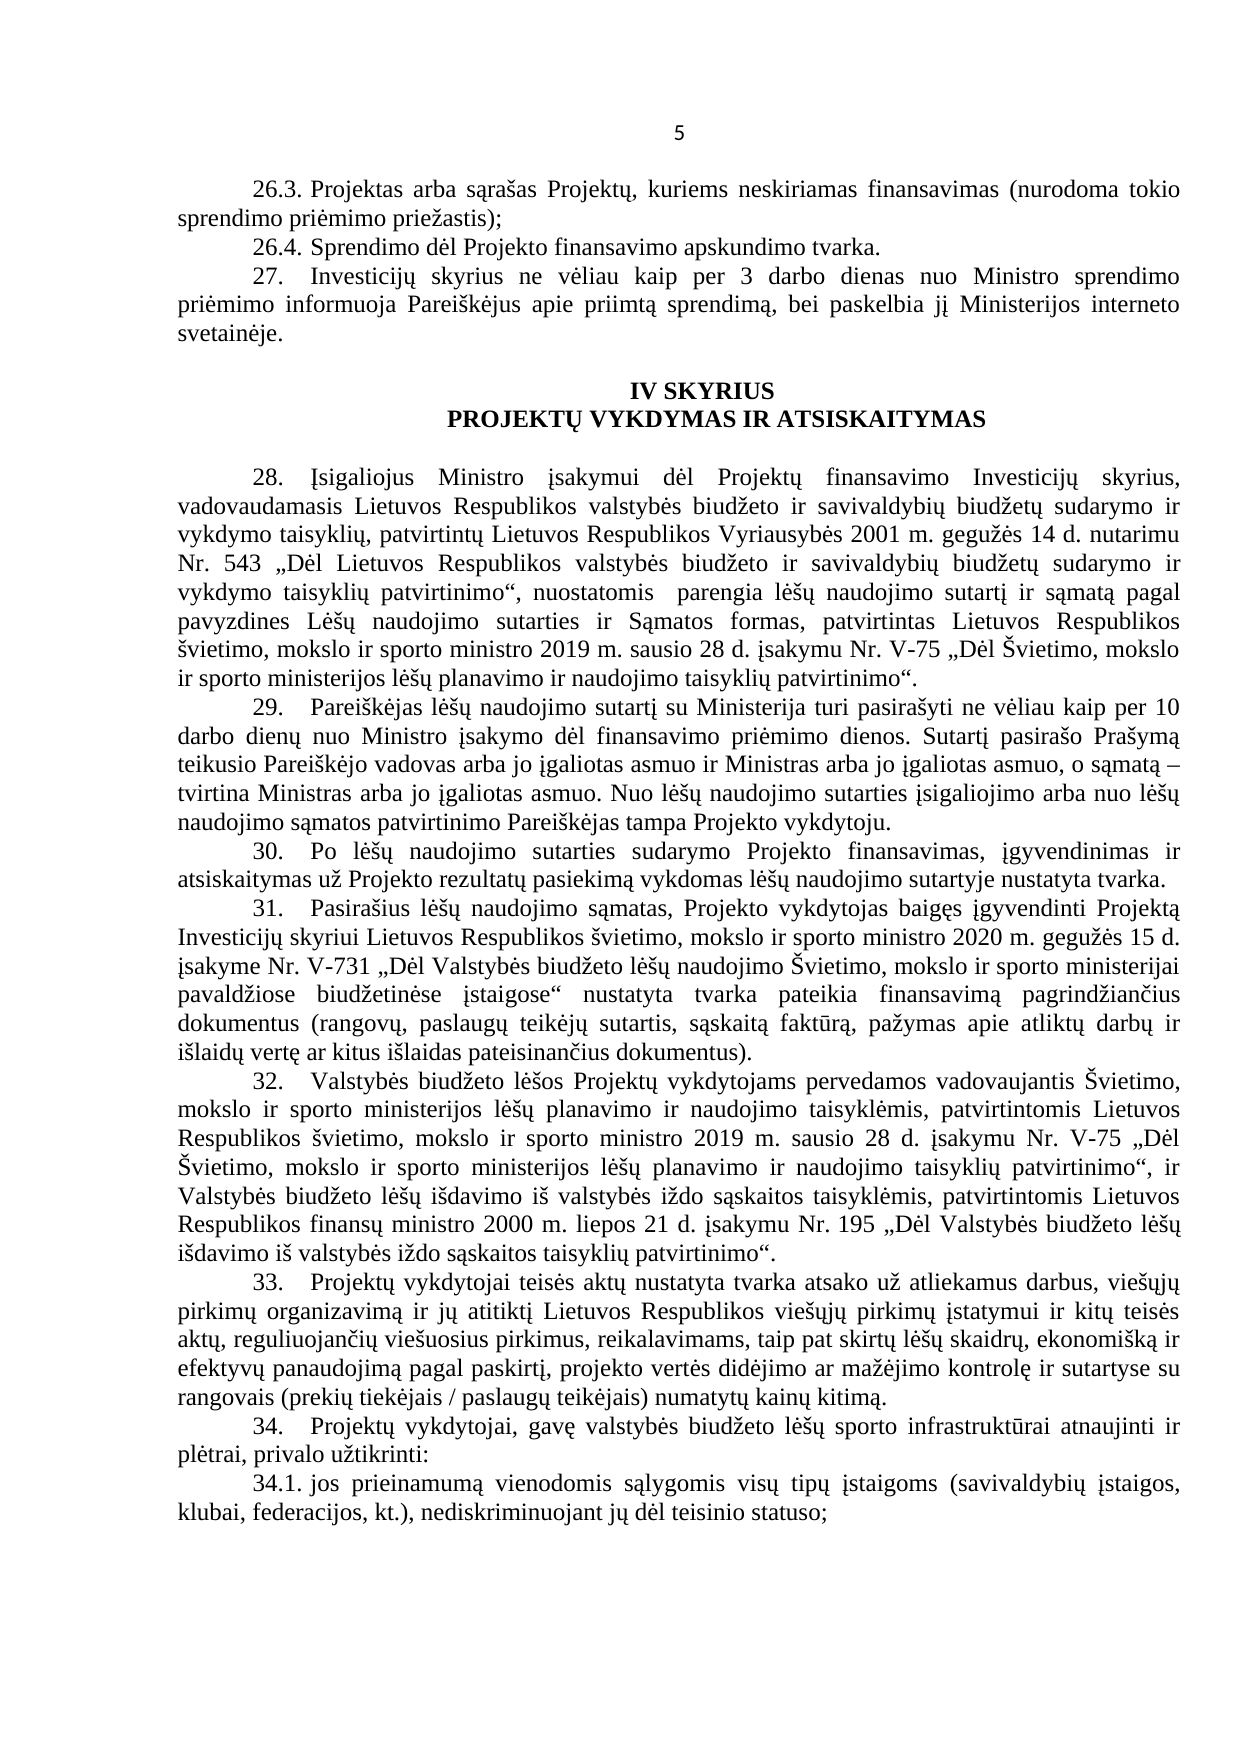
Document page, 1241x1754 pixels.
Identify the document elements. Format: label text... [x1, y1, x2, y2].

text 34. Projektų vykdytojai, gavę valstybės biudžeto lėšų sporto infrastruktūrai atnaujinti ir plėtrai, privalo užtikrinti: [177, 1411, 1181, 1468]
text 26.3. Projektas arba sąrašas Projektų, kuriems neskiriamas finansavimas (nurodoma tokio sprendimo priėmimo priežastis); [177, 174, 1181, 232]
text 27. Investicijų skyrius ne vėliau kaip per 3 darbo dienas nuo Ministro sprendimo priėmimo informuoja Pareiškėjus apie priimtą sprendimą, bei paskelbia jį Ministerijos interneto svetainėje. [177, 261, 1181, 347]
text 26.4. Sprendimo dėl Projekto finansavimo apskundimo tvarka. [177, 232, 1181, 261]
text 32. Valstybės biudžeto lėšos Projektų vykdytojams pervedamos vadovaujantis Švietimo, mokslo ir sporto ministerijos lėšų planavimo ir naudojimo taisyklėmis, patvirtintomis Lietuvos Respublikos švietimo, mokslo ir sporto ministro 2019 m. sausio 28 d. įsakymu Nr. V-75 „Dėl Švietimo, mokslo ir sporto ministerijos lėšų planavimo ir naudojimo taisyklių patvirtinimo“, ir Valstybės biudžeto lėšų išdavimo iš valstybės iždo sąskaitos taisyklėmis, patvirtintomis Lietuvos Respublikos finansų ministro 2000 m. liepos 21 d. įsakymu Nr. 195 „Dėl Valstybės biudžeto lėšų išdavimo iš valstybės iždo sąskaitos taisyklių patvirtinimo“. [177, 1066, 1181, 1267]
text PROJEKTŲ VYKDYMAS IR ATSISKAITYMAS [177, 404, 1181, 433]
text 31. Pasirašius lėšų naudojimo sąmatas, Projekto vykdytojas baigęs įgyvendinti Projektą Investicijų skyriui Lietuvos Respublikos švietimo, mokslo ir sporto ministro 2020 m. gegužės 15 d. įsakyme Nr. V-731 „Dėl Valstybės biudžeto lėšų naudojimo Švietimo, mokslo ir sporto ministerijai pavaldžiose biudžetinėse įstaigose“ nustatyta tvarka pateikia finansavimą pagrindžiančius dokumentus (rangovų, paslaugų teikėjų sutartis, sąskaitą faktūrą, pažymas apie atliktų darbų ir išlaidų vertę ar kitus išlaidas pateisinančius dokumentus). [177, 893, 1181, 1066]
text 34.1. jos prieinamumą vienodomis sąlygomis visų tipų įstaigoms (savivaldybių įstaigos, klubai, federacijos, kt.), nediskriminuojant jų dėl teisinio statuso; [177, 1468, 1181, 1526]
text 28. Įsigaliojus Ministro įsakymui dėl Projektų finansavimo Investicijų skyrius, vadovaudamasis Lietuvos Respublikos valstybės biudžeto ir savivaldybių biudžetų sudarymo ir vykdymo taisyklių, patvirtintų Lietuvos Respublikos Vyriausybės 2001 m. gegužės 14 d. nutarimu Nr. 543 „Dėl Lietuvos Respublikos valstybės biudžeto ir savivaldybių biudžetų sudarymo ir vykdymo taisyklių patvirtinimo“, nuostatomis parengia lėšų naudojimo sutartį ir sąmatą pagal pavyzdines Lėšų naudojimo sutarties ir Sąmatos formas, patvirtintas Lietuvos Respublikos švietimo, mokslo ir sporto ministro 2019 m. sausio 28 d. įsakymu Nr. V-75 „Dėl Švietimo, mokslo ir sporto ministerijos lėšų planavimo ir naudojimo taisyklių patvirtinimo“. [177, 462, 1181, 692]
text 30. Po lėšų naudojimo sutarties sudarymo Projekto finansavimas, įgyvendinimas ir atsiskaitymas už Projekto rezultatų pasiekimą vykdomas lėšų naudojimo sutartyje nustatyta tvarka. [177, 836, 1181, 893]
text 29. Pareiškėjas lėšų naudojimo sutartį su Ministerija turi pasirašyti ne vėliau kaip per 10 darbo dienų nuo Ministro įsakymo dėl finansavimo priėmimo dienos. Sutartį pasirašo Prašymą teikusio Pareiškėjo vadovas arba jo įgaliotas asmuo ir Ministras arba jo įgaliotas asmuo, o sąmatą – tvirtina Ministras arba jo įgaliotas asmuo. Nuo lėšų naudojimo sutarties įsigaliojimo arba nuo lėšų naudojimo sąmatos patvirtinimo Pareiškėjas tampa Projekto vykdytoju. [177, 692, 1181, 836]
text 33. Projektų vykdytojai teisės aktų nustatyta tvarka atsako už atliekamus darbus, viešųjų pirkimų organizavimą ir jų atitiktį Lietuvos Respublikos viešųjų pirkimų įstatymui ir kitų teisės aktų, reguliuojančių viešuosius pirkimus, reikalavimams, taip pat skirtų lėšų skaidrų, ekonomišką ir efektyvų panaudojimą pagal paskirtį, projekto vertės didėjimo ar mažėjimo kontrolę ir sutartyse su rangovais (prekių tiekėjais / paslaugų teikėjais) numatytų kainų kitimą. [177, 1267, 1181, 1411]
text IV SKYRIUS [177, 376, 1158, 404]
